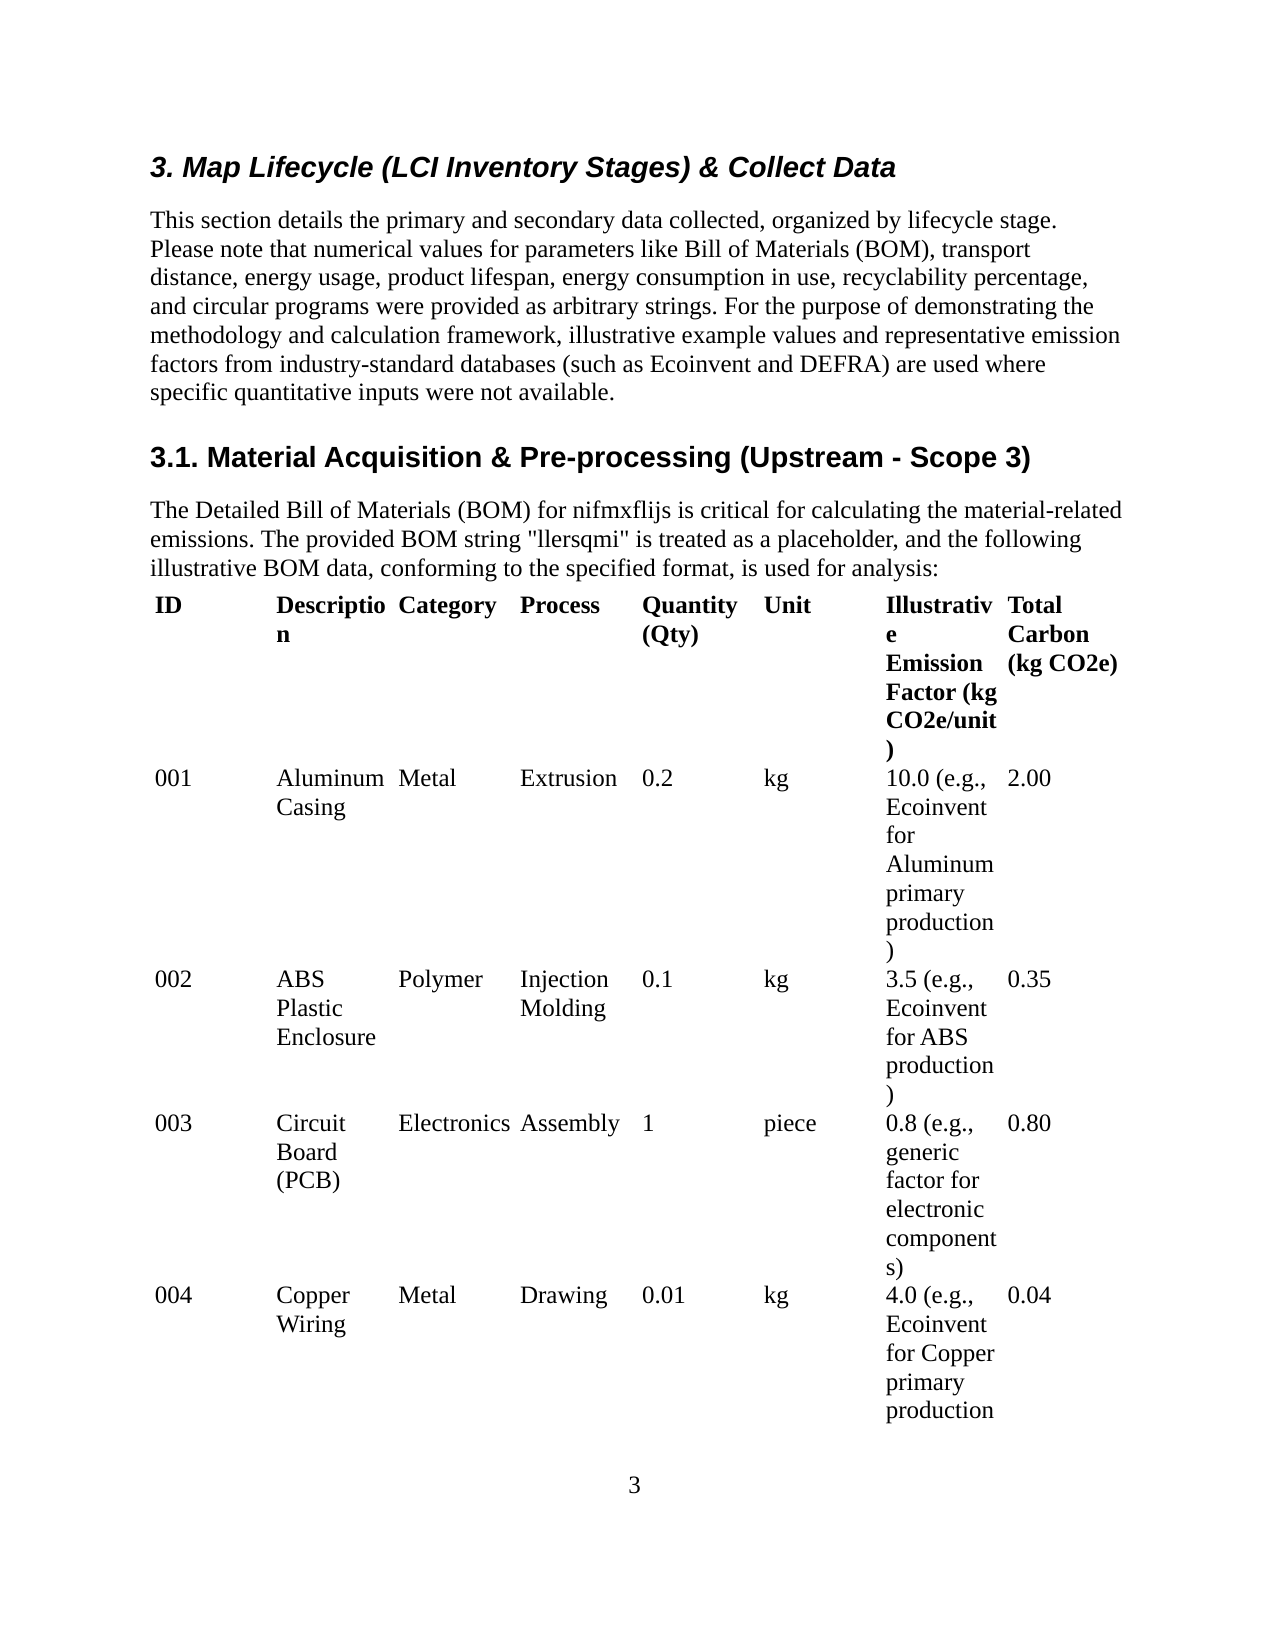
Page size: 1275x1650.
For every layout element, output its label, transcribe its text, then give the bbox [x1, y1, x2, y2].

table_cell Copper Wiring [272, 1280, 394, 1424]
table_cell Assembly [516, 1108, 637, 1280]
table_cell 003 [150, 1108, 272, 1280]
table_cell Polymer [394, 964, 516, 1108]
table_cell Electronics [394, 1108, 516, 1280]
table_cell 0.8 (e.g., generic factor for electronic components) [881, 1108, 1003, 1280]
subtitle 3.1. Material Acquisition & Pre-processing (Upstream - Scope 3) [150, 440, 1125, 474]
table_cell Aluminum Casing [272, 763, 394, 964]
table_cell 0.1 [638, 964, 759, 1108]
table_cell 0.80 [1003, 1108, 1125, 1280]
table_cell kg [759, 964, 881, 1108]
text This section details the primary and secondary data collected, organized by lifecycle stage. Please note that numerical values for parameters like Bill of Materials (BOM), transport distance, energy usage, product lifespan, energy consumption in use, recyclability percentage, and circular programs were provided as arbitrary strings. For the purpose of demonstrating the methodology and calculation framework, illustrative example values and representative emission factors from industry-standard databases (such as Ecoinvent and DEFRA) are used where specific quantitative inputs were not available. [150, 205, 1125, 406]
table_cell piece [759, 1108, 881, 1280]
table_cell Circuit Board (PCB) [272, 1108, 394, 1280]
table_cell 001 [150, 763, 272, 964]
table_cell Extrusion [516, 763, 637, 964]
table_cell kg [759, 1280, 881, 1424]
table_cell 004 [150, 1280, 272, 1424]
table_cell Drawing [516, 1280, 637, 1424]
table_header ID [150, 590, 272, 763]
table_cell 0.01 [638, 1280, 759, 1424]
table_header Unit [759, 590, 881, 763]
table_cell 0.35 [1003, 964, 1125, 1108]
table_cell 4.0 (e.g., Ecoinvent for Copper primary production [881, 1280, 1003, 1424]
table_cell kg [759, 763, 881, 964]
table_header Process [516, 590, 637, 763]
table_cell 3.5 (e.g., Ecoinvent for ABS production) [881, 964, 1003, 1108]
table_cell 10.0 (e.g., Ecoinvent for Aluminum primary production) [881, 763, 1003, 964]
table_header Category [394, 590, 516, 763]
table_header Description [272, 590, 394, 763]
table_header Illustrative Emission Factor (kg CO2e/unit) [881, 590, 1003, 763]
table_cell 0.2 [638, 763, 759, 964]
table_cell Metal [394, 763, 516, 964]
table_header Total Carbon (kg CO2e) [1003, 590, 1125, 763]
table_cell ABS Plastic Enclosure [272, 964, 394, 1108]
table_cell Metal [394, 1280, 516, 1424]
table_header Quantity (Qty) [638, 590, 759, 763]
table_cell 1 [638, 1108, 759, 1280]
subtitle 3. Map Lifecycle (LCI Inventory Stages) & Collect Data [150, 150, 1125, 183]
text The Detailed Bill of Materials (BOM) for nifmxflijs is critical for calculating the material-related emissions. The provided BOM string "llersqmi" is treated as a placeholder, and the following illustrative BOM data, conforming to the specified format, is used for analysis: [150, 495, 1125, 581]
table_cell Injection Molding [516, 964, 637, 1108]
table_cell 0.04 [1003, 1280, 1125, 1424]
table_cell 002 [150, 964, 272, 1108]
table_cell 2.00 [1003, 763, 1125, 964]
